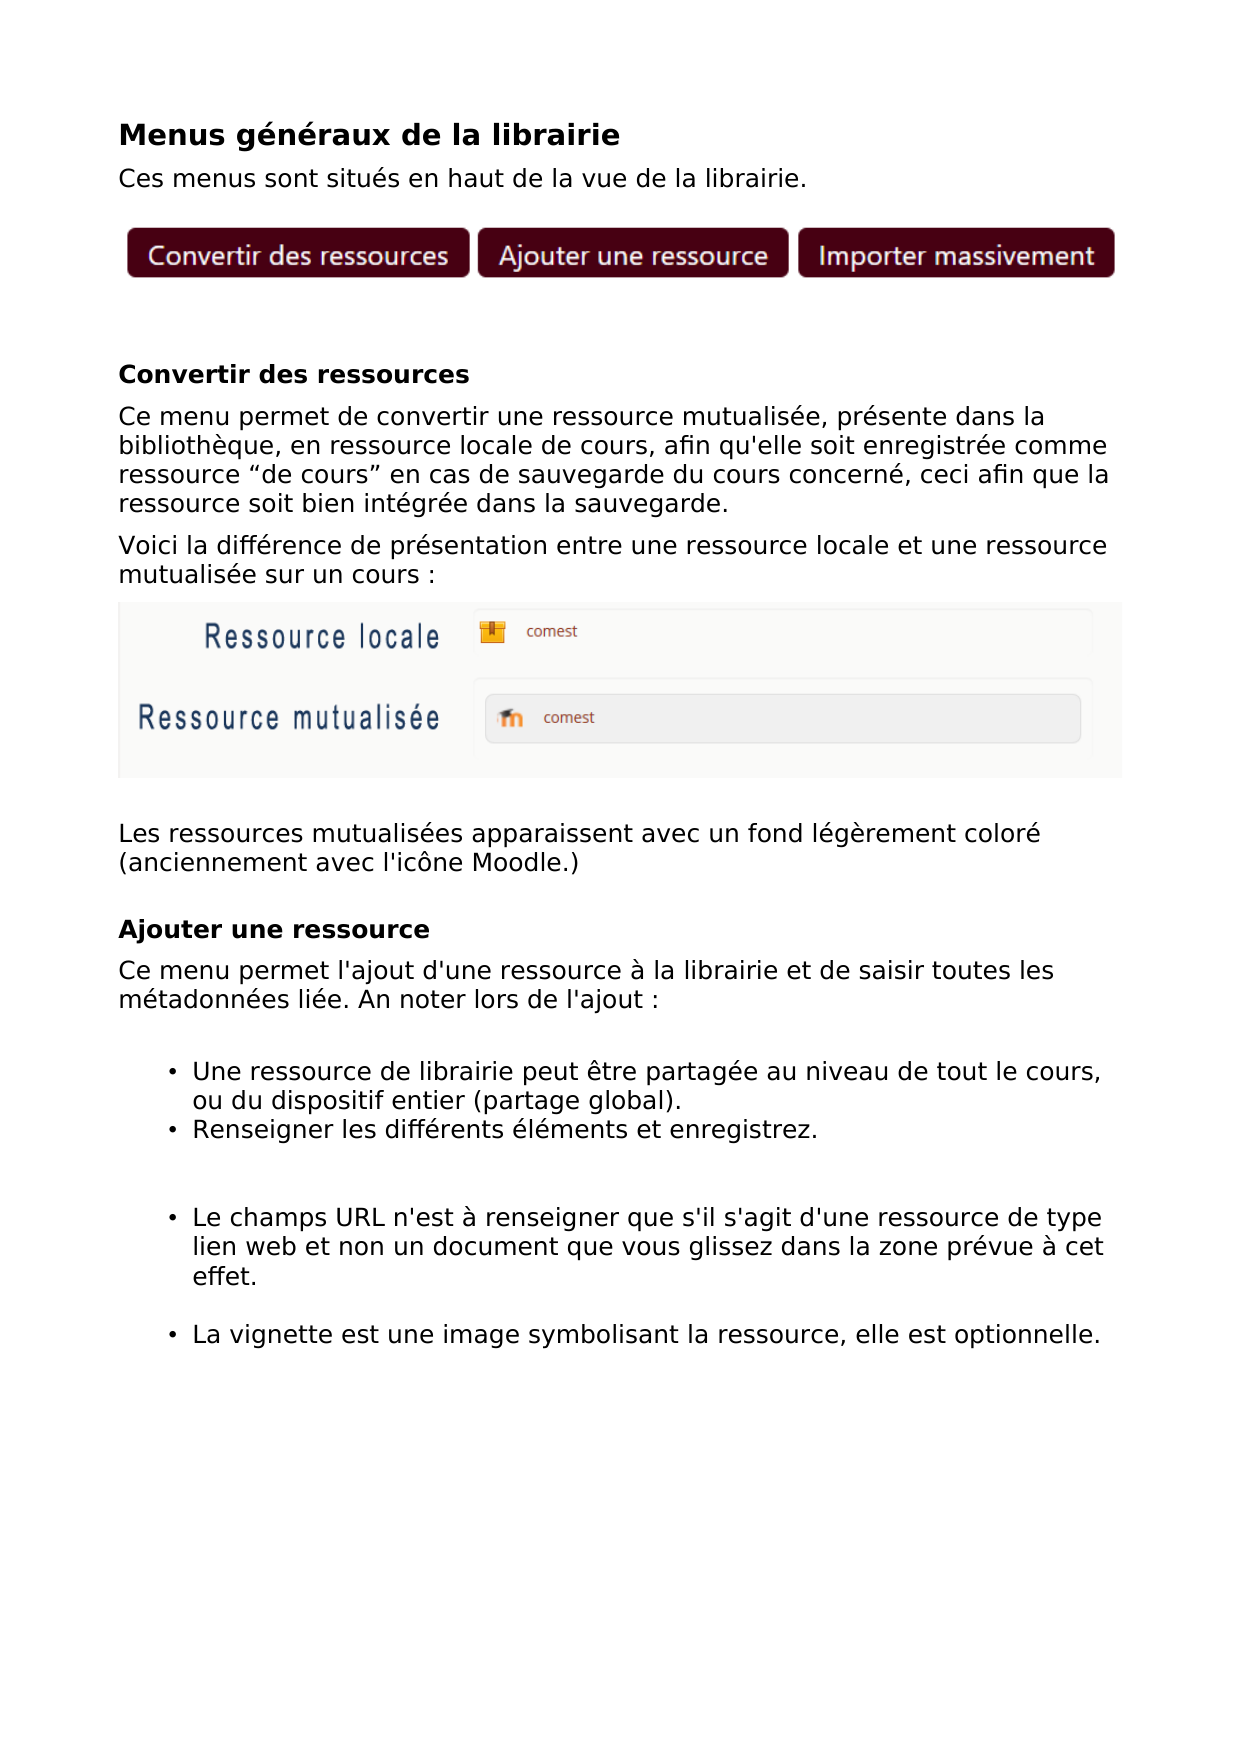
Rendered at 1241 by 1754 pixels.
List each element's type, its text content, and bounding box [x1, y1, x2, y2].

picture [118, 602, 1123, 778]
text Ces menus sont situés en haut de la vue de la librairie. [118, 164, 1122, 194]
picture [118, 206, 1123, 294]
text Voici la différence de présentation entre une ressource locale et une ressource mutualisée sur un cours : [118, 531, 1122, 589]
subtitle Ajouter une ressource [118, 915, 1122, 944]
text Les ressources mutualisées apparaissent avec un fond légèrement coloré (anciennement avec l'icône Moodle.) [118, 819, 1122, 877]
list La vignette est une image symbolisant la ressource, elle est optionnelle. [177, 1320, 1122, 1349]
subtitle Menus généraux de la librairie [118, 118, 1122, 152]
list Une ressource de librairie peut être partagée au niveau de tout le cours, ou du dispositif entier (partage global). [177, 1057, 1122, 1115]
text Ce menu permet de convertir une ressource mutualisée, présente dans la bibliothèque, en ressource locale de cours, afin qu'elle soit enregistrée comme ressource “de cours” en cas de sauvegarde du cours concerné, ceci afin que la ressource soit bien intégrée dans la sauvegarde. [118, 402, 1122, 519]
list Le champs URL n'est à renseigner que s'il s'agit d'une ressource de type lien web et non un document que vous glissez dans la zone prévue à cet effet. [177, 1203, 1122, 1291]
text Ce menu permet l'ajout d'une ressource à la librairie et de saisir toutes les métadonnées liée. An noter lors de l'ajout : [118, 957, 1122, 1015]
subtitle Convertir des ressources [118, 360, 1122, 389]
list Renseigner les différents éléments et enregistrez. [177, 1115, 1122, 1144]
